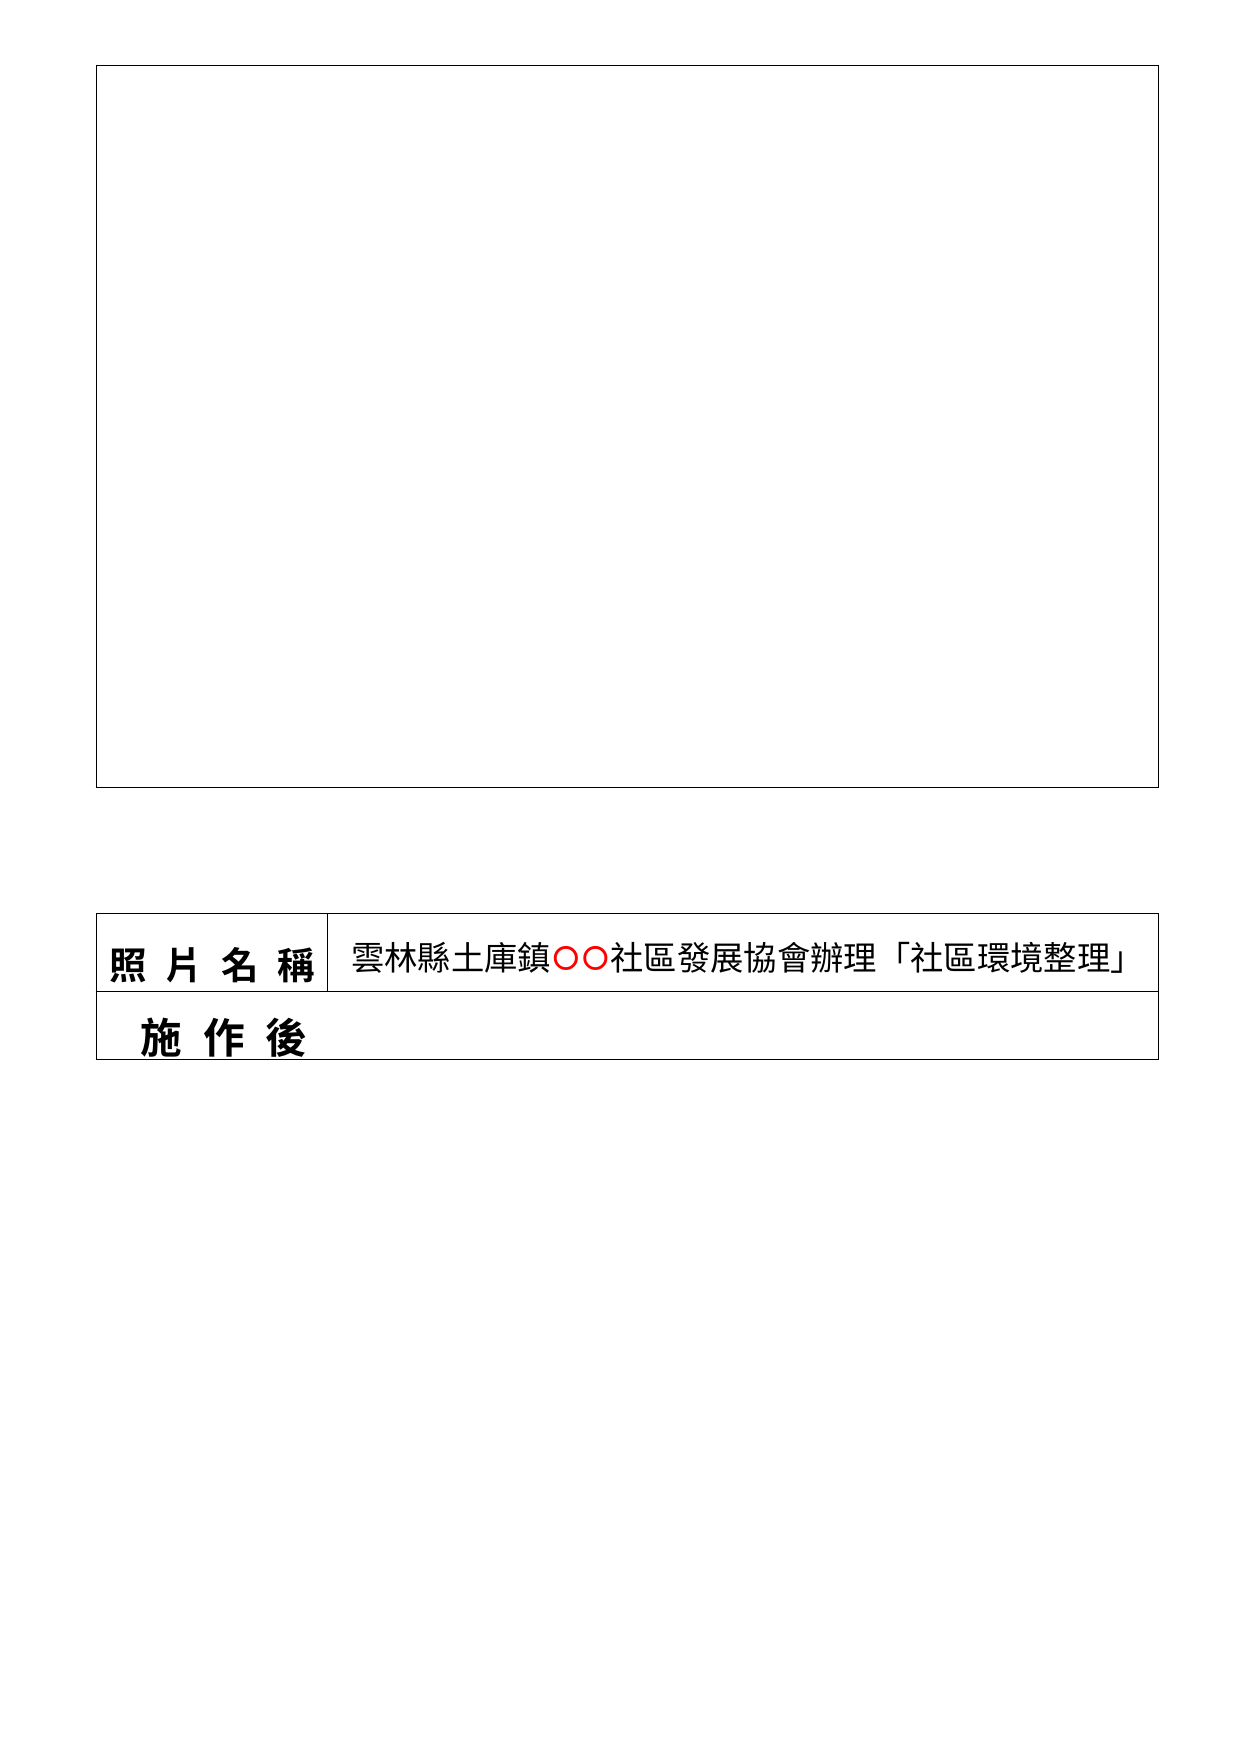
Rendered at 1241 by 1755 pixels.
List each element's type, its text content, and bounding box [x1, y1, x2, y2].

table_header 照 片 名 稱 [97, 914, 327, 991]
table_cell [97, 66, 1158, 787]
table_cell 施 作 後 [97, 992, 1158, 1059]
table_header 雲林縣土庫鎮社區發展協會辦理「社區環境整理」 [328, 914, 1158, 991]
